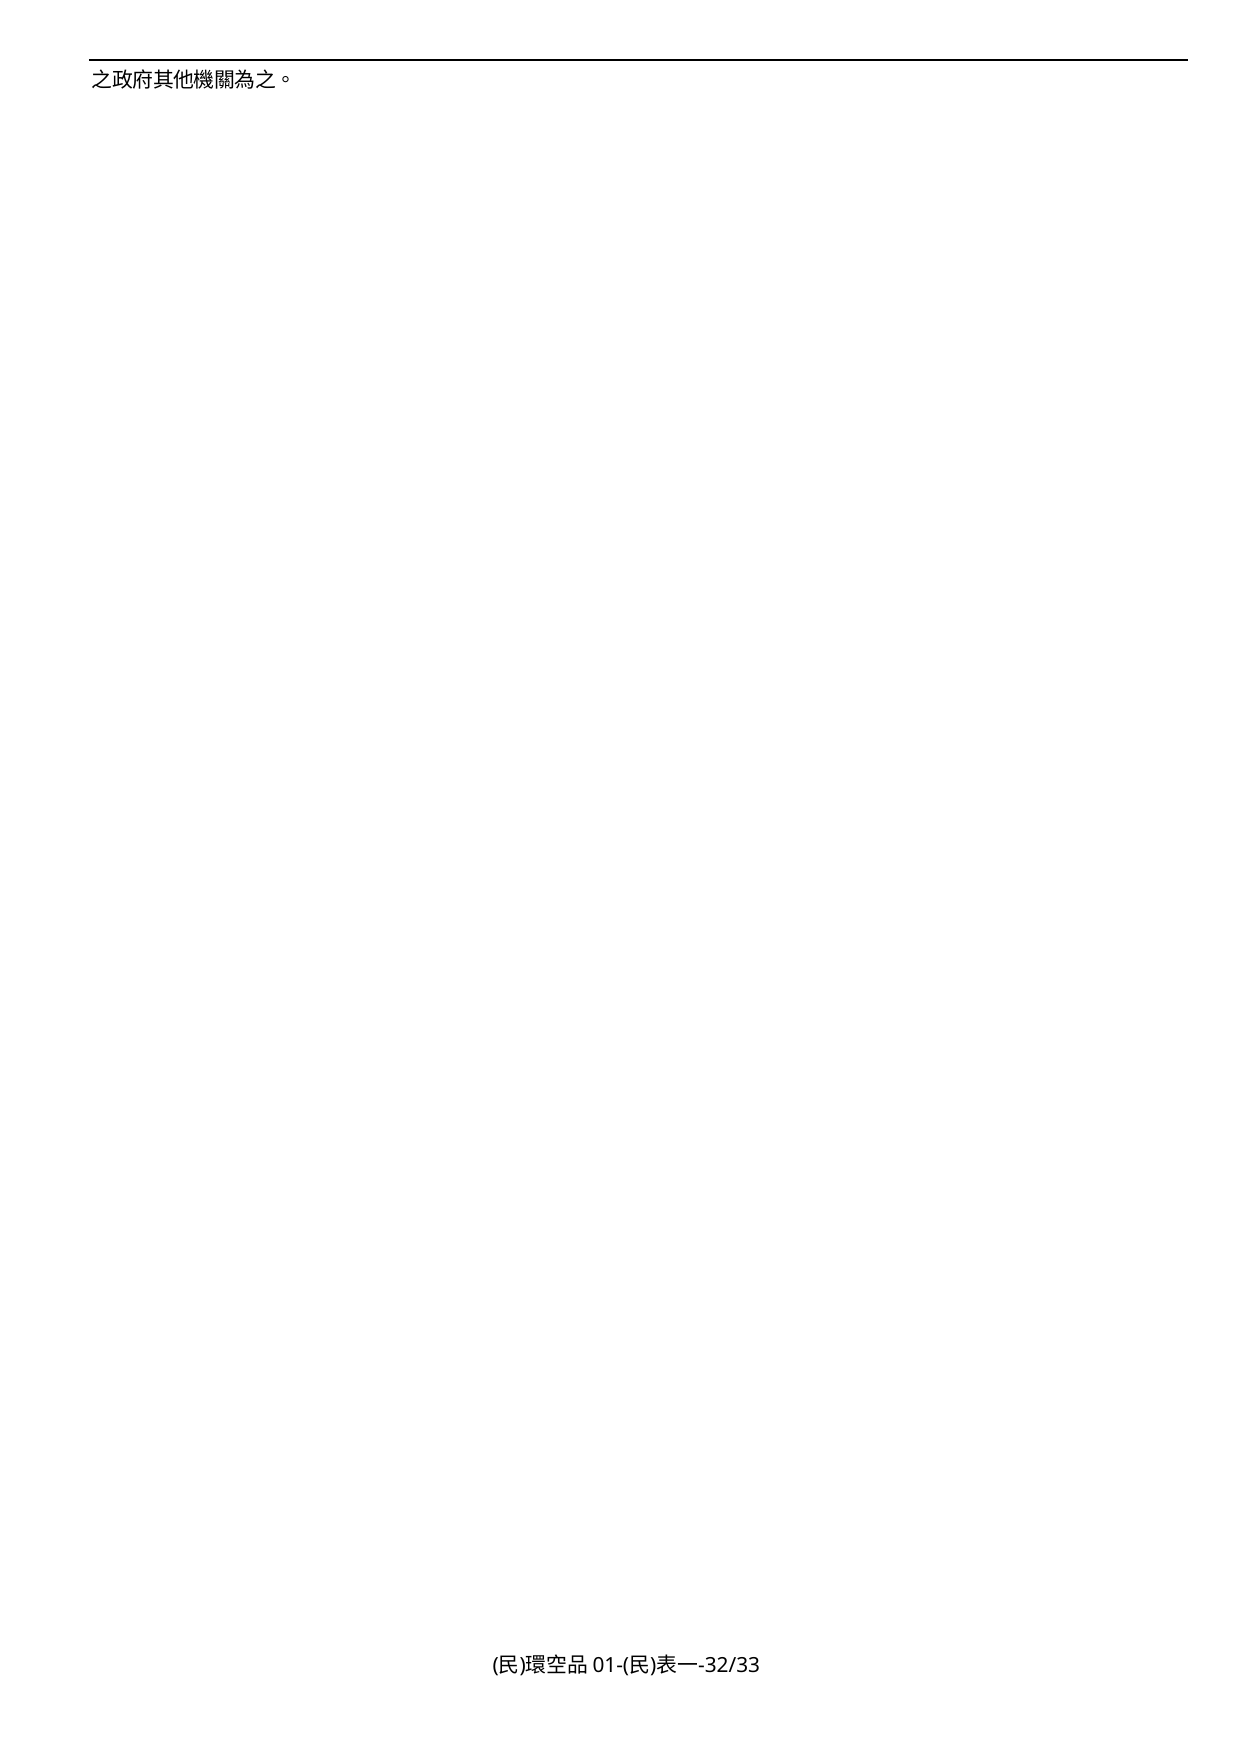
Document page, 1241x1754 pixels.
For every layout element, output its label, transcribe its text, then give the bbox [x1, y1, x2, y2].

table_cell 之政府其他機關為之。 [89, 61, 1187, 94]
